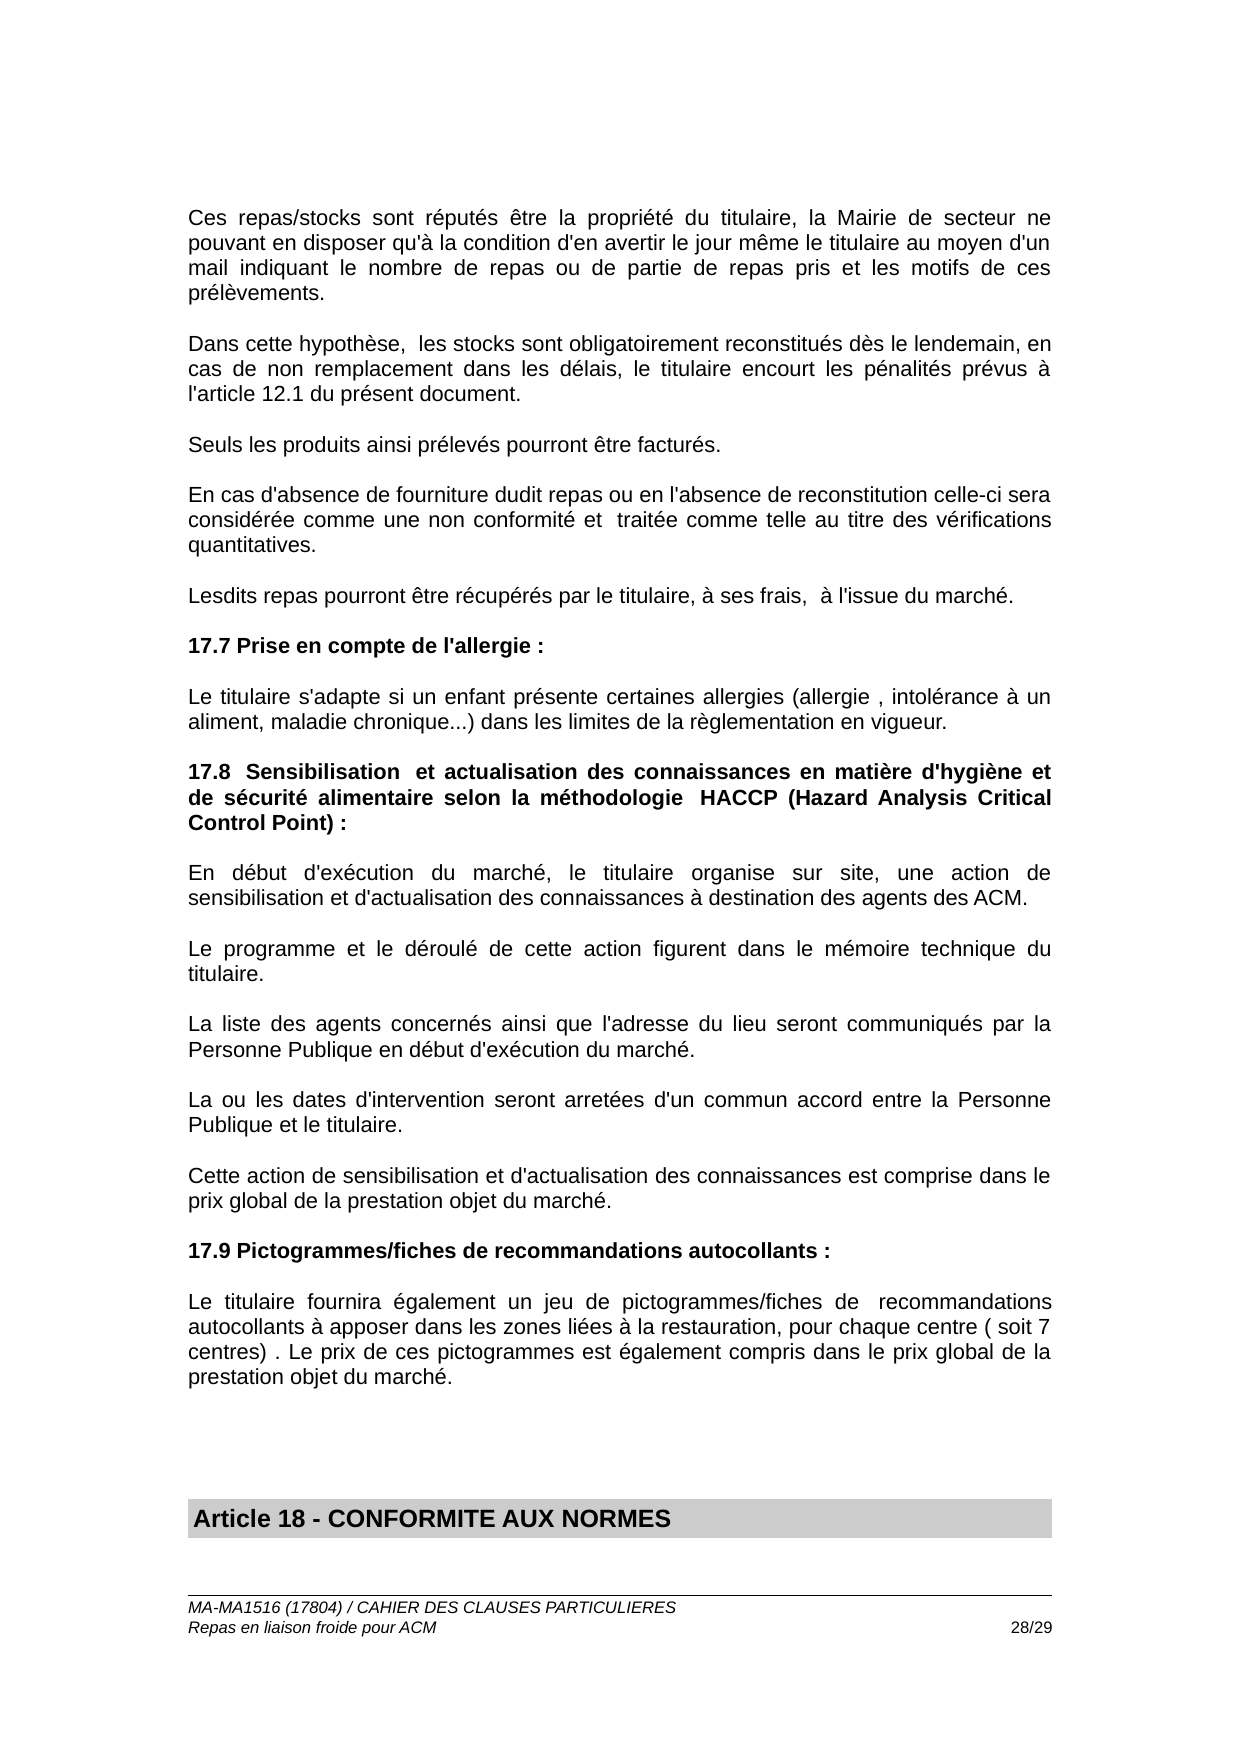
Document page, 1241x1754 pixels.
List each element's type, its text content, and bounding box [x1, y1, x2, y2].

text Le titulaire fournira également un jeu de pictogrammes/fiches de recommandations autocollants à apposer dans les zones liées à la restauration, pour chaque centre ( soit 7 centres) . Le prix de ces pictogrammes est également compris dans le prix global de la prestation objet du marché. [188, 1288, 1052, 1389]
subtitle CONFORMITE AUX NORMES [190, 1501, 1050, 1536]
text Seuls les produits ainsi prélevés pourront être facturés. [188, 431, 1052, 457]
text 17.7 Prise en compte de l'allergie : [188, 633, 1052, 658]
text 17.9 Pictogrammes/fiches de recommandations autocollants : [188, 1238, 1052, 1263]
text Dans cette hypothèse, les stocks sont obligatoirement reconstitués dès le lendemain, en cas de non remplacement dans les délais, le titulaire encourt les pénalités prévus à l'article 12.1 du présent document. [188, 331, 1052, 406]
text Le titulaire s'adapte si un enfant présente certaines allergies (allergie , intolérance à un aliment, maladie chronique...) dans les limites de la règlementation en vigueur. [188, 683, 1052, 734]
text Lesdits repas pourront être récupérés par le titulaire, à ses frais, à l'issue du marché. [188, 583, 1052, 608]
text La liste des agents concernés ainsi que l'adresse du lieu seront communiqués par la Personne Publique en début d'exécution du marché. [188, 1011, 1052, 1062]
text En début d'exécution du marché, le titulaire organise sur site, une action de sensibilisation et d'actualisation des connaissances à destination des agents des ACM. [188, 860, 1052, 910]
text Ces repas/stocks sont réputés être la propriété du titulaire, la Mairie de secteur ne pouvant en disposer qu'à la condition d'en avertir le jour même le titulaire au moyen d'un mail indiquant le nombre de repas ou de partie de repas pris et les motifs de ces prélèvements. [188, 204, 1052, 305]
text Le programme et le déroulé de cette action figurent dans le mémoire technique du titulaire. [188, 936, 1052, 986]
text En cas d'absence de fourniture dudit repas ou en l'absence de reconstitution celle-ci sera considérée comme une non conformité et traitée comme telle au titre des vérifications quantitatives. [188, 482, 1052, 557]
text Cette action de sensibilisation et d'actualisation des connaissances est comprise dans le prix global de la prestation objet du marché. [188, 1162, 1052, 1213]
text La ou les dates d'intervention seront arretées d'un commun accord entre la Personne Publique et le titulaire. [188, 1087, 1052, 1137]
text 17.8 Sensibilisation et actualisation des connaissances en matière d'hygiène et de sécurité alimentaire selon la méthodologie HACCP (Hazard Analysis Critical Control Point) : [188, 759, 1052, 835]
